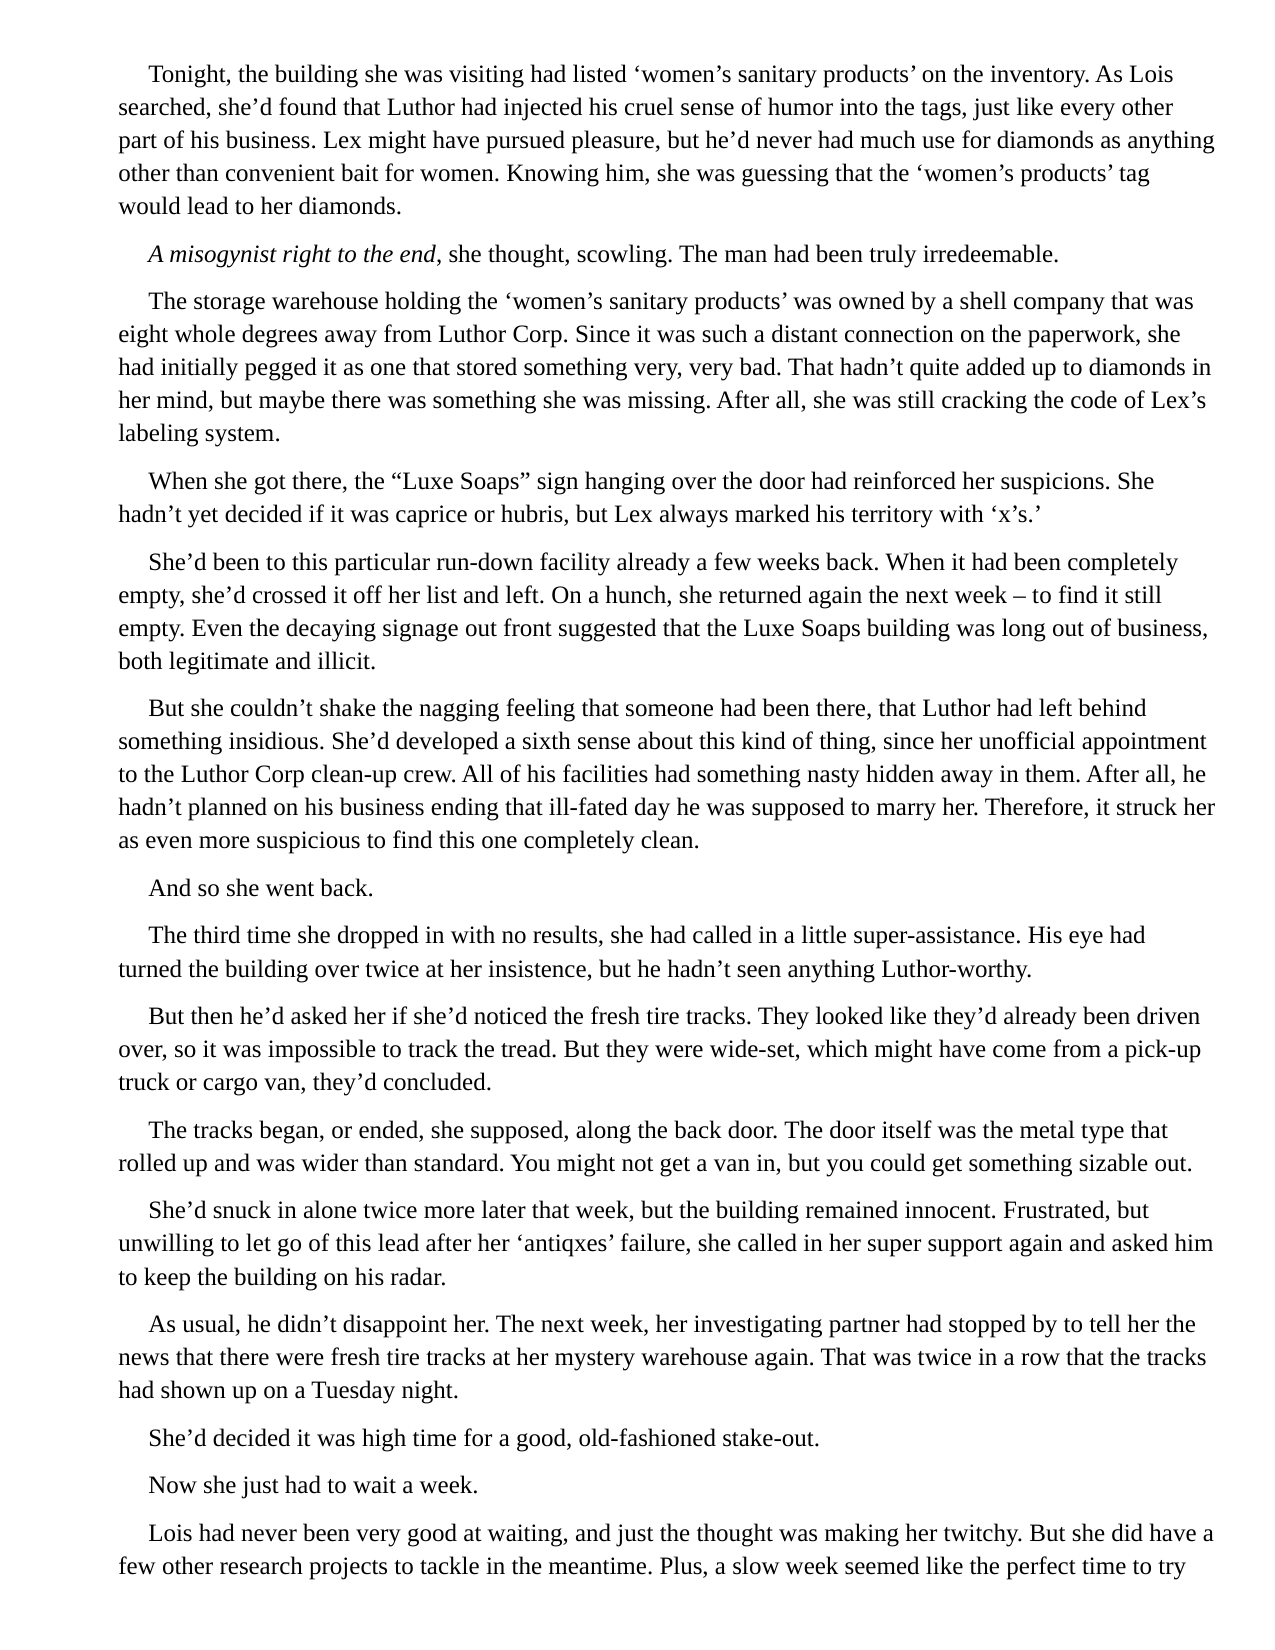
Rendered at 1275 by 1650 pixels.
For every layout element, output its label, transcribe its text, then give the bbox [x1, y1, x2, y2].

text The third time she dropped in with no results, she had called in a little super-assistance. His eye had turned the building over twice at her insistence, but he hadn’t seen anything Luthor-worthy. [118, 921, 1216, 982]
text Lois had never been very good at waiting, and just the thought was making her twitchy. But she did have a few other research projects to tackle in the meantime. Plus, a slow week seemed like the perfect time to try [118, 1518, 1216, 1580]
text But she couldn’t shake the nagging feeling that someone had been there, that Luthor had left behind something insidious. She’d developed a sixth sense about this kind of thing, since her unofficial appointment to the Luthor Corp clean-up crew. All of his facilities had something nasty hidden away in them. After all, he hadn’t planned on his business ending that ill-fated day he was supposed to marry her. Therefore, it struck her as even more suspicious to find this one completely clean. [118, 693, 1216, 854]
text She’d snuck in alone twice more later that week, but the building remained innocent. Frustrated, but unwilling to let go of this lead after her ‘antiqxes’ failure, she called in her super support again and asked him to keep the building on his radar. [118, 1196, 1216, 1290]
text The tracks began, or ended, she supposed, along the back door. The door itself was the metal type that rolled up and was wider than standard. You might not get a van in, but you could get something sizable out. [118, 1115, 1216, 1177]
text The storage warehouse holding the ‘women’s sanitary products’ was owned by a shell company that was eight whole degrees away from Luthor Corp. Since it was such a distant connection on the paperwork, she had initially pegged it as one that stored something very, very bad. That hadn’t quite added up to diamonds in her mind, but maybe there was something she was missing. After all, she was still cracking the code of Lex’s labeling system. [118, 286, 1216, 447]
text And so she went back. [118, 873, 1216, 902]
text Tonight, the building she was visiting had listed ‘women’s sanitary products’ on the inventory. As Lois searched, she’d found that Luthor had injected his cruel sense of humor into the tags, just like every other part of his business. Lex might have pursued pleasure, but he’d never had much use for diamonds as anything other than convenient bait for women. Knowing him, she was guessing that the ‘women’s products’ tag would lead to her diamonds. [118, 59, 1216, 220]
text A misogynist right to the end, she thought, scowling. The man had been truly irredeemable. [118, 239, 1216, 267]
text When she got there, the “Luxe Soaps” sign hanging over the door had reinforced her suspicions. She hadn’t yet decided if it was caprice or hubris, but Lex always marked his territory with ‘x’s.’ [118, 466, 1216, 528]
text She’d been to this particular run-down facility already a few weeks back. When it had been completely empty, she’d crossed it off her list and left. On a hunch, she returned again the next week – to find it still empty. Even the decaying signage out front suggested that the Luxe Soaps building was long out of business, both legitimate and illicit. [118, 547, 1216, 674]
text She’d decided it was high time for a good, old-fashioned stake-out. [118, 1423, 1216, 1452]
text As usual, he didn’t disappoint her. The next week, her investigating partner had stopped by to tell her the news that there were fresh tire tracks at her mystery warehouse again. That was twice in a row that the tracks had shown up on a Tuesday night. [118, 1309, 1216, 1404]
text Now she just had to wait a week. [118, 1470, 1216, 1499]
text But then he’d asked her if she’d noticed the fresh tire tracks. They looked like they’d already been driven over, so it was impossible to track the tread. But they were wide-set, which might have come from a pick-up truck or cargo van, they’d concluded. [118, 1001, 1216, 1096]
